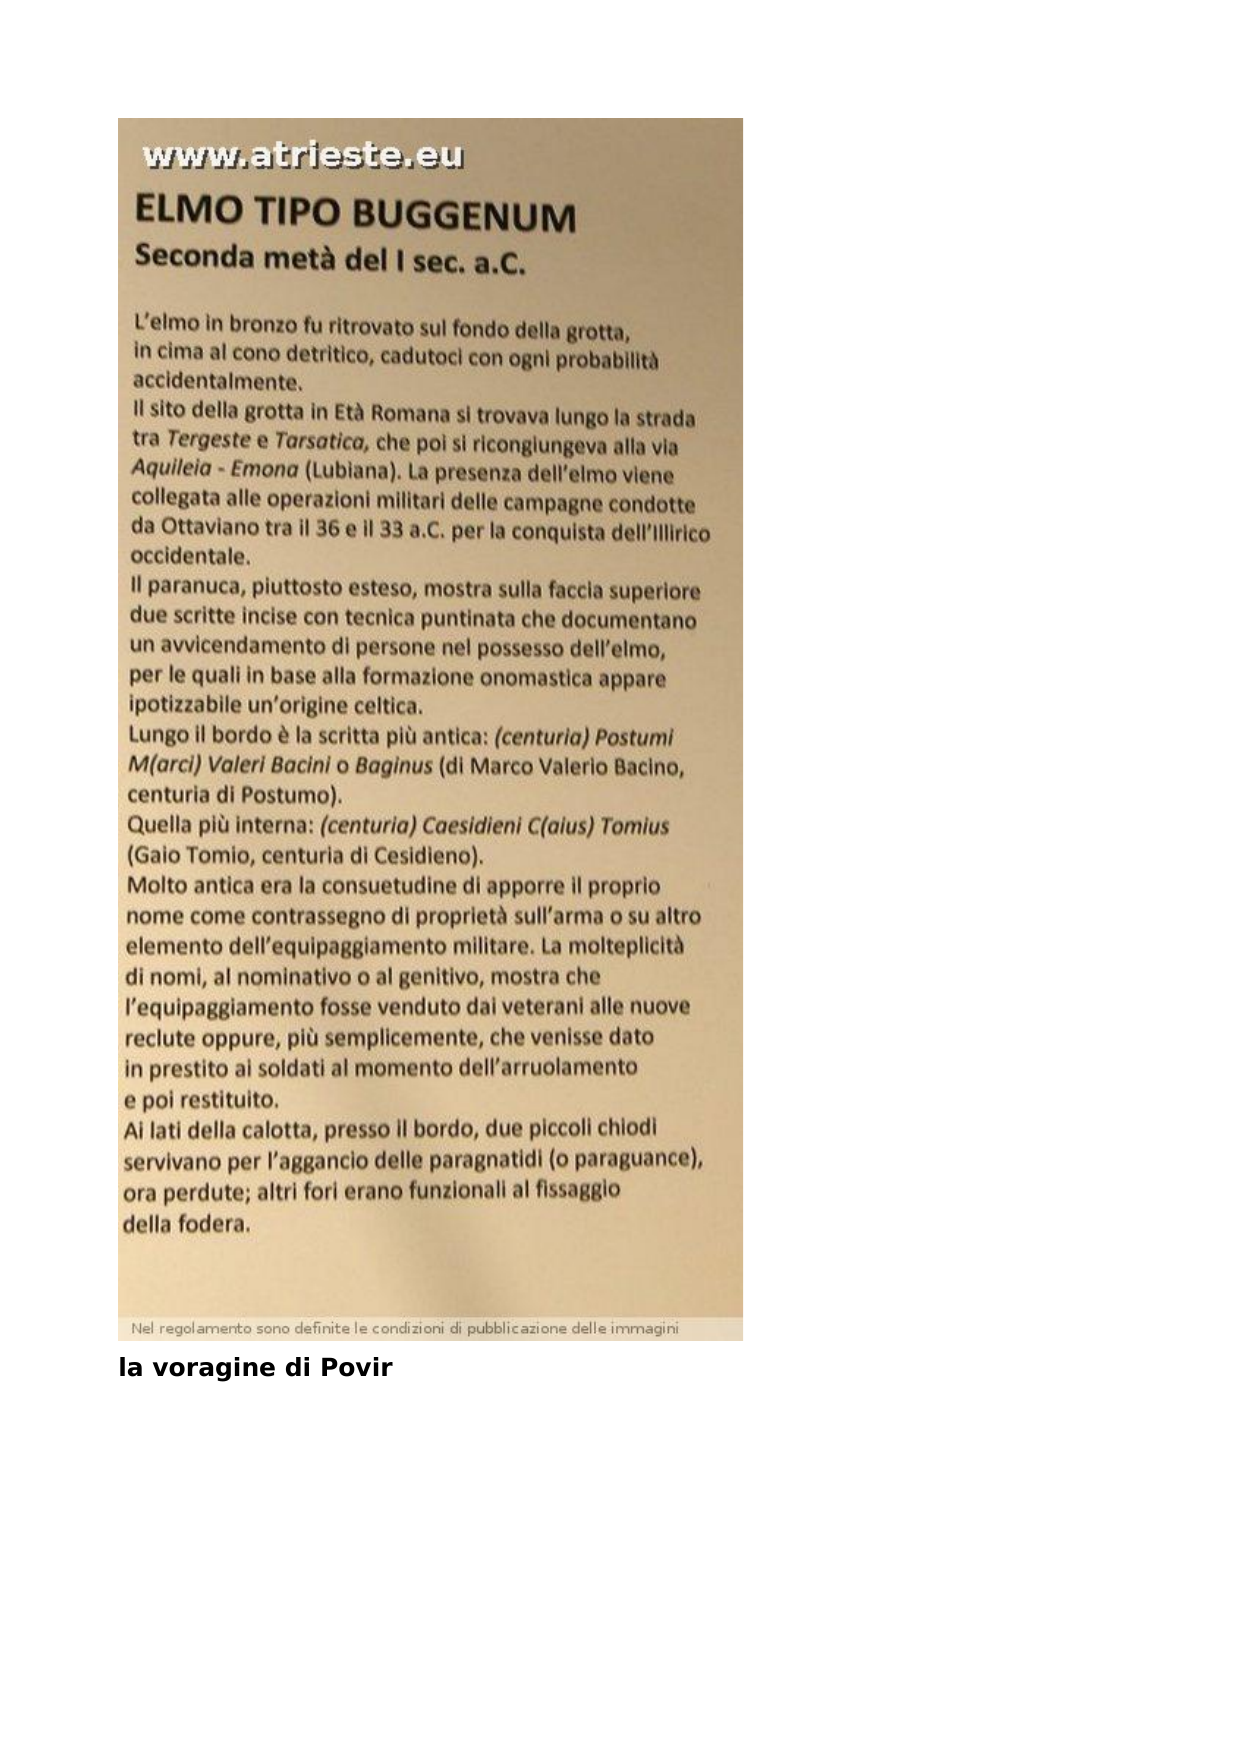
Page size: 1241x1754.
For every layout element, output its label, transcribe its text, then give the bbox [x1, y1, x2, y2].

picture [118, 118, 744, 1341]
text la voragine di Povir [118, 1353, 1122, 1382]
